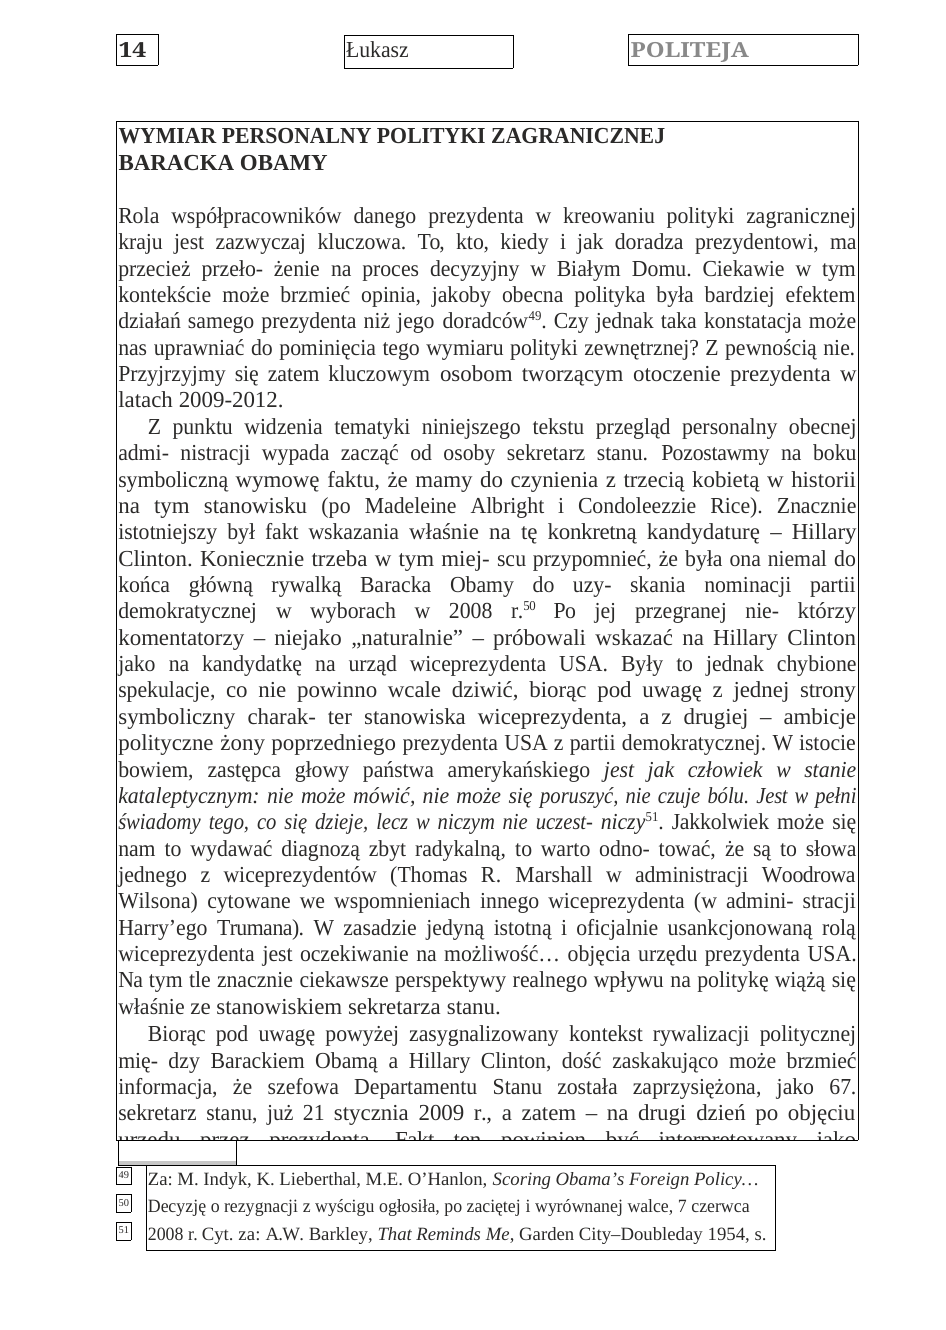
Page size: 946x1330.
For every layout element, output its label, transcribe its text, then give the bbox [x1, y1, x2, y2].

text 51 [118, 1224, 131, 1236]
text Biorąc pod uwagę powyżej zasygnalizowany kontekst rywalizacji politycznej mię- dzy Barackiem Obamą a Hillary Clinton, dość zaskakująco może brzmieć informacja, że szefowa Departamentu Stanu została zaprzysiężona, jako 67. sekretarz stanu, już 21 stycznia 2009 r., a zatem – na drugi dzień po objęciu urzędu przez prezydenta. Fakt ten powinien być interpretowany jako podkreślenie znaczenia omawianego urzędu w strukturze administracji federalnej. Przygotowanie polityczne Hillary Clinton jest bezdyskusyjne. Pomijając fakt bycia przez osiem lat „pierwszą damą”, co przecież też [118, 1020, 856, 1140]
text WYMIAR PERSONALNY POLITYKI ZAGRANICZNEJ BARACKA OBAMY [118, 122, 779, 175]
text POLITEJA 1(23)/2013 [630, 35, 858, 65]
text Decyzję o rezygnacji z wyścigu ogłosiła, po zaciętej i wyrównanej walce, 7 czerwca 2008 r. Cyt. za: A.W. Barkley, That Reminds Me, Garden City–Doubleday 1954, s. 221. [148, 1195, 774, 1250]
text 49 [118, 1169, 131, 1181]
text Za: M. Indyk, K. Lieberthal, M.E. O’Hanlon, Scoring Obama’s Foreign Policy… [148, 1168, 775, 1189]
text Z punktu widzenia tematyki niniejszego tekstu przegląd personalny obecnej admi- nistracji wypada zacząć od osoby sekretarz stanu. Pozostawmy na boku symboliczną wymowę faktu, że mamy do czynienia z trzecią kobietą w historii na tym stanowisku (po Madeleine Albright i Condoleezzie Rice). Znacznie istotniejszy był fakt wskazania właśnie na tę konkretną kandydaturę – Hillary Clinton. Koniecznie trzeba w tym miej- scu przypomnieć, że była ona niemal do końca główną rywalką Baracka Obamy do uzy- skania nominacji partii demokratycznej w wyborach w 2008 r.50 Po jej przegranej nie- którzy komentatorzy – niejako „naturalnie” – próbowali wskazać na Hillary Clinton jako na kandydatkę na urząd wiceprezydenta USA. Były to jednak chybione spekulacje, co nie powinno wcale dziwić, biorąc pod uwagę z jednej strony symboliczny charak- ter stanowiska wiceprezydenta, a z drugiej – ambicje polityczne żony poprzedniego prezydenta USA z partii demokratycznej. W istocie bowiem, zastępca głowy państwa amerykańskiego jest jak człowiek w stanie kataleptycznym: nie może mówić, nie może się poruszyć, nie czuje bólu. Jest w pełni świadomy tego, co się dzieje, lecz w niczym nie uczest- niczy51. Jakkolwiek może się nam to wydawać diagnozą zbyt radykalną, to warto odno- tować, że są to słowa jednego z wiceprezydentów (Thomas R. Marshall w administracji Woodrowa Wilsona) cytowane we wspomnieniach innego wiceprezydenta (w admini- stracji Harry’ego Trumana). W zasadzie jedyną istotną i oficjalnie usankcjonowaną rolą wiceprezydenta jest oczekiwanie na możliwość… objęcia urzędu prezydenta USA. Na tym tle znacznie ciekawsze perspektywy realnego wpływu na politykę wiążą się właśnie ze stanowiskiem sekretarza stanu. [118, 413, 856, 1019]
text 144 [118, 35, 158, 65]
text 50 [118, 1197, 131, 1209]
text Łukasz Wordliczek [346, 37, 513, 68]
text Rola współpracowników danego prezydenta w kreowaniu polityki zagranicznej kraju jest zazwyczaj kluczowa. To, kto, kiedy i jak doradza prezydentowi, ma przecież przeło- żenie na proces decyzyjny w Białym Domu. Ciekawie w tym kontekście może brzmieć opinia, jakoby obecna polityka była bardziej efektem działań samego prezydenta niż jego doradców49. Czy jednak taka konstatacja może nas uprawniać do pominięcia tego wymiaru polityki zewnętrznej? Z pewnością nie. Przyjrzyjmy się zatem kluczowym osobom tworzącym otoczenie prezydenta w latach 2009-2012. [118, 202, 856, 413]
